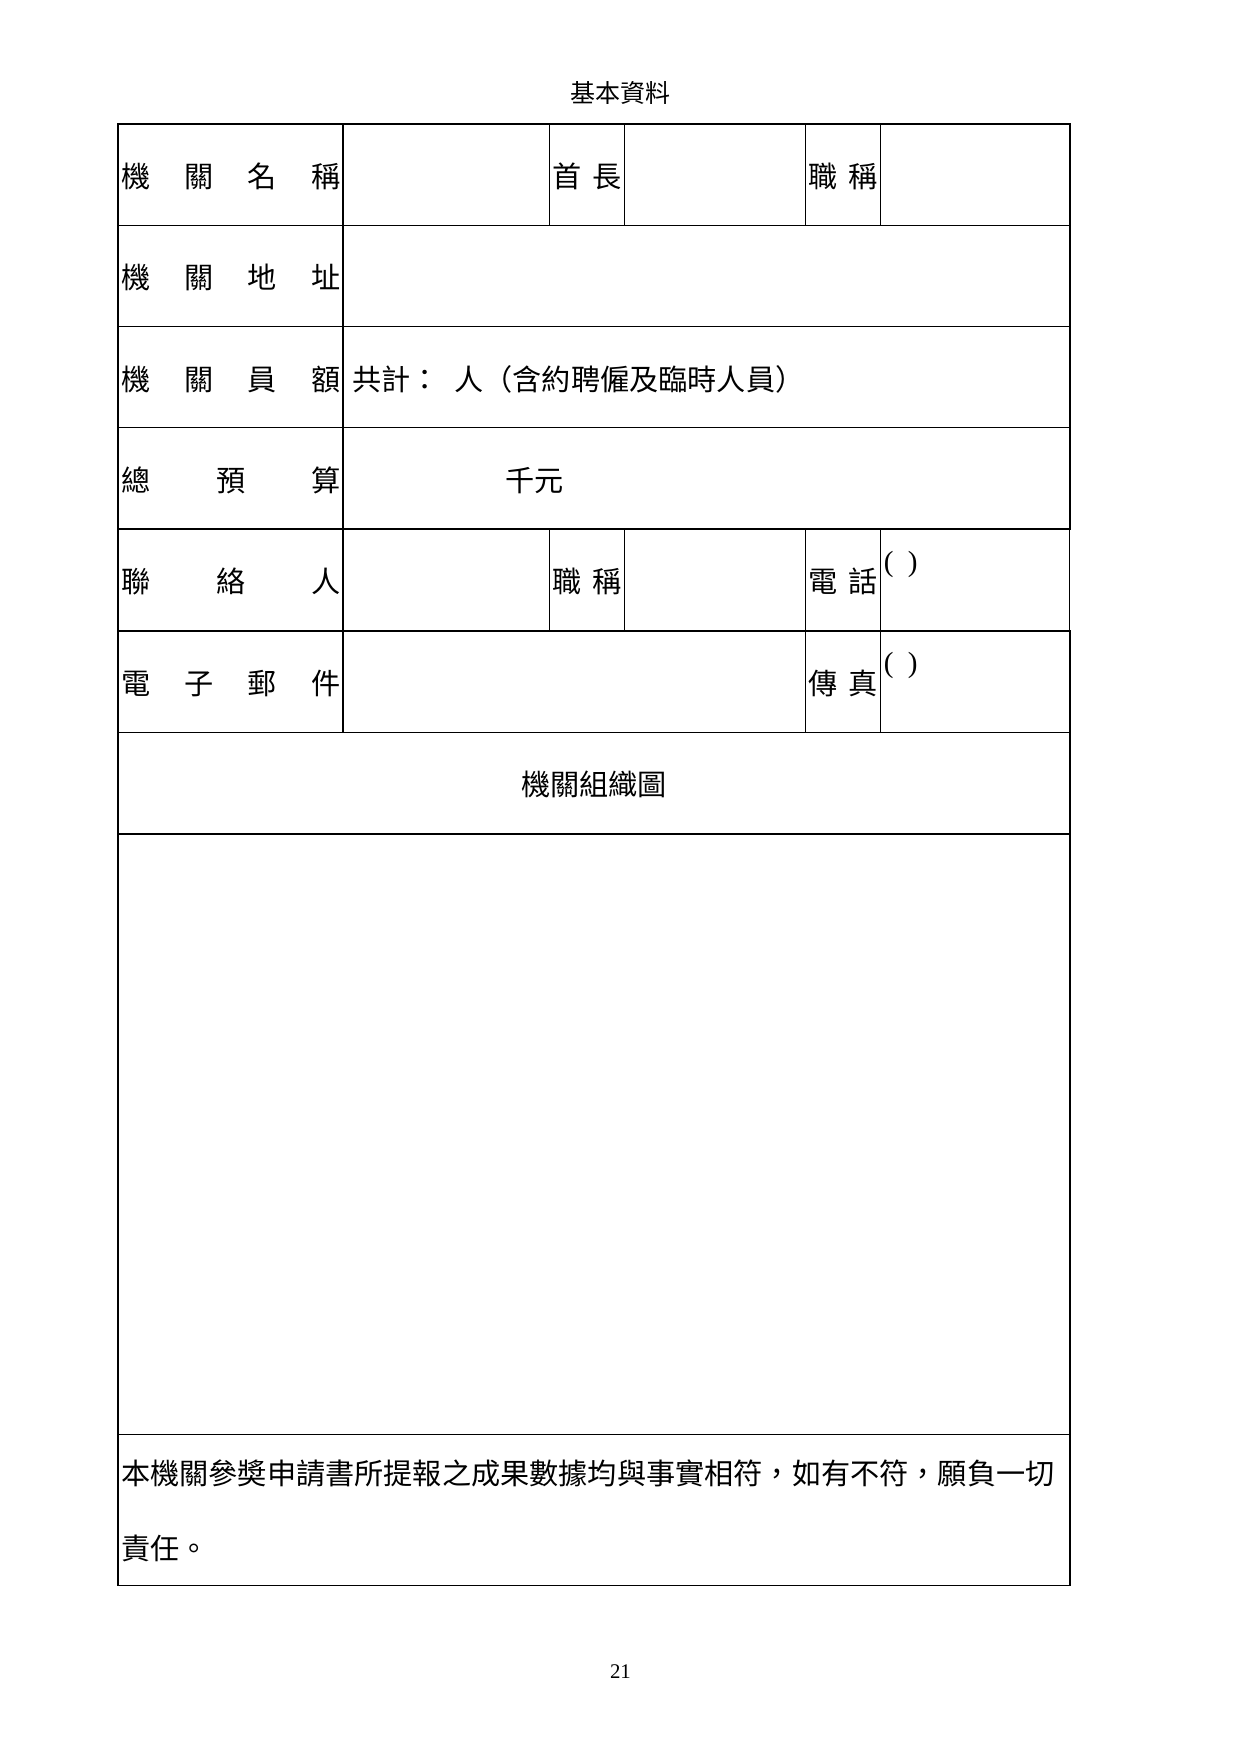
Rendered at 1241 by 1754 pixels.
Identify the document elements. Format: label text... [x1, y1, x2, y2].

table_cell 總預算 [119, 428, 342, 528]
table_cell 千元 [344, 428, 1069, 528]
table_header [344, 125, 549, 225]
table_cell [625, 530, 805, 630]
table_cell 機關地址 [119, 226, 342, 326]
table_cell 機關組織圖 [119, 733, 1069, 833]
table_cell 聯絡人 [119, 530, 342, 630]
table_cell 電子郵件 [119, 632, 342, 731]
table_header 職稱 [806, 125, 880, 225]
table_header 機關名稱 [119, 125, 342, 225]
table_cell 機關員額 [119, 327, 342, 427]
table_cell 共計： 人（含約聘僱及臨時人員） [344, 327, 1069, 427]
table_cell [119, 835, 1069, 1433]
table_cell [344, 632, 805, 731]
table_cell ( ) [881, 632, 1069, 731]
table_cell 傳真 [806, 632, 880, 731]
table_cell 本機關參奬申請書所提報之成果數據均與事實相符，如有不符，願負一切責任。 [119, 1435, 1069, 1584]
table_header [625, 125, 805, 225]
table_header 首長 [550, 125, 624, 225]
text 基本資料 [118, 73, 1122, 111]
table_cell [344, 530, 549, 630]
table_cell ( ) [881, 530, 1069, 630]
table_header [881, 125, 1069, 225]
table_cell 職稱 [550, 530, 624, 630]
table_cell 電話 [806, 530, 880, 630]
table_cell [344, 226, 1069, 326]
